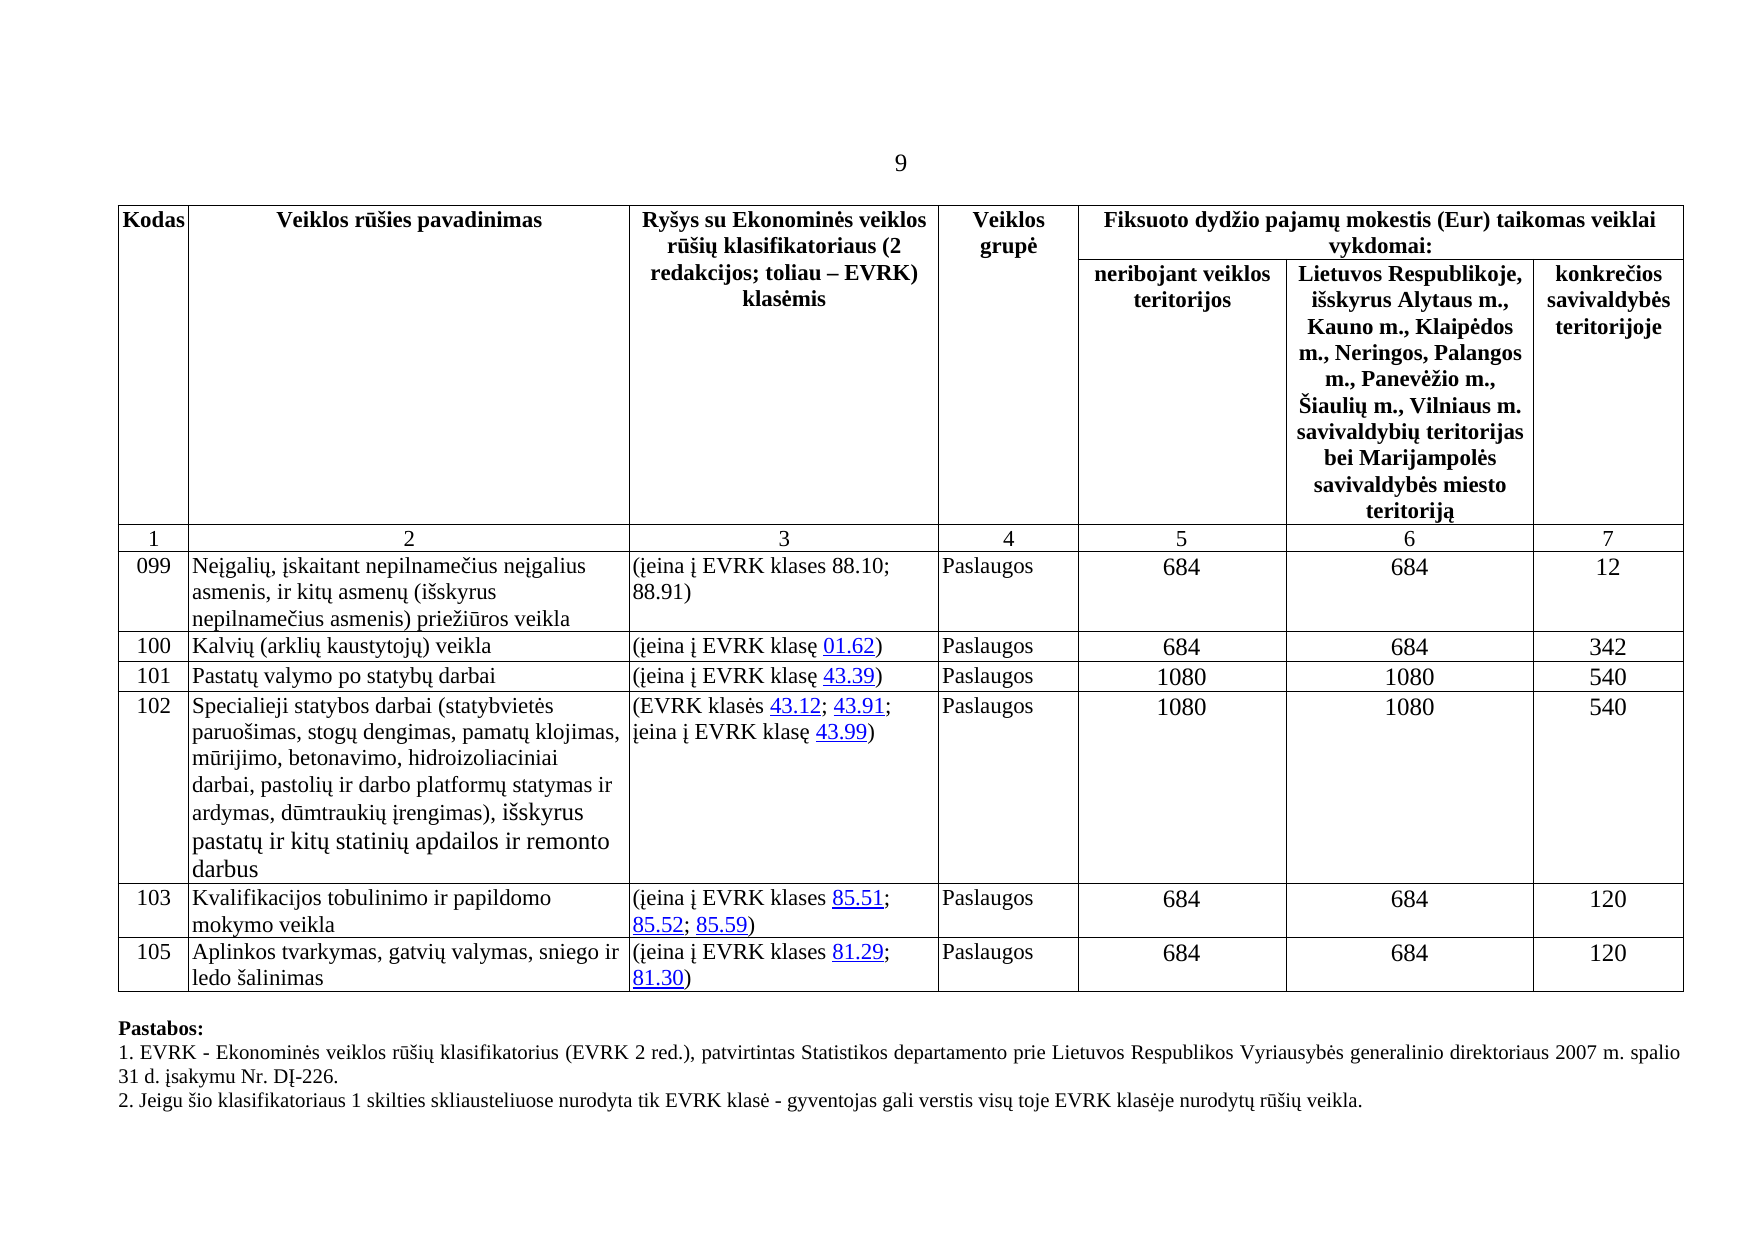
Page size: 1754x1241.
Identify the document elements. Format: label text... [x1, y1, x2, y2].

table_cell Lietuvos Respublikoje, išskyrus Alytaus m., Kauno m., Klaipėdos m., Neringos, Palangos m., Panevėžio m., Šiaulių m., Vilniaus m. savivaldybių teritorijas bei Marijampolės savivaldybės miesto teritoriją [1287, 260, 1533, 523]
table_cell 342 [1534, 632, 1683, 661]
table_cell Paslaugos [939, 692, 1078, 883]
table_cell 7 [1534, 525, 1683, 551]
table_cell neribojant veiklos teritorijos [1079, 260, 1286, 523]
text 1. EVRK - Ekonominės veiklos rūšių klasifikatorius (EVRK 2 red.), patvirtintas Statistikos departamento prie Lietuvos Respublikos Vyriausybės generalinio direktoriaus 2007 m. spalio 31 d. įsakymu Nr. DĮ-226. [118, 1040, 1683, 1088]
table_cell Aplinkos tvarkymas, gatvių valymas, sniego ir ledo šalinimas [189, 938, 629, 991]
table_cell 684 [1287, 552, 1533, 631]
table_cell 684 [1287, 632, 1533, 661]
table_cell 101 [119, 662, 188, 691]
table_cell Neįgalių, įskaitant nepilnamečius neįgalius asmenis, ir kitų asmenų (išskyrus nepilnamečius asmenis) priežiūros veikla [189, 552, 629, 631]
table_cell Paslaugos [939, 632, 1078, 661]
table_cell 4 [939, 525, 1078, 551]
table_cell 12 [1534, 552, 1683, 631]
table_cell 120 [1534, 938, 1683, 991]
table_cell 1 [119, 525, 188, 551]
table_cell (įeina į EVRK klasę 43.39) [630, 662, 938, 691]
table_cell Kvalifikacijos tobulinimo ir papildomo mokymo veikla [189, 884, 629, 937]
text 2. Jeigu šio klasifikatoriaus 1 skilties skliausteliuose nurodyta tik EVRK klasė - gyventojas gali verstis visų toje EVRK klasėje nurodytų rūšių veikla. [118, 1088, 1683, 1112]
table_cell 1080 [1079, 692, 1286, 883]
table_cell 120 [1534, 884, 1683, 937]
table_cell 684 [1079, 632, 1286, 661]
table_cell 1080 [1287, 662, 1533, 691]
table_header Veiklos grupė [939, 206, 1078, 523]
text Pastabos: [118, 1016, 1683, 1040]
table_cell Paslaugos [939, 938, 1078, 991]
table_cell 684 [1079, 938, 1286, 991]
table_cell (įeina į EVRK klases 85.51; 85.52; 85.59) [630, 884, 938, 937]
table_cell 684 [1287, 938, 1533, 991]
table_cell 3 [630, 525, 938, 551]
table_cell 684 [1287, 884, 1533, 937]
table_header Fiksuoto dydžio pajamų mokestis (Eur) taikomas veiklai vykdomai: [1079, 206, 1683, 259]
table_cell 6 [1287, 525, 1533, 551]
table_cell 1080 [1287, 692, 1533, 883]
table_cell 684 [1079, 552, 1286, 631]
table_cell 540 [1534, 692, 1683, 883]
table_cell 684 [1079, 884, 1286, 937]
table_header Kodas [119, 206, 188, 523]
table_cell 100 [119, 632, 188, 661]
table_cell konkrečios savivaldybės teritorijoje [1534, 260, 1683, 523]
table_cell Specialieji statybos darbai (statybvietės paruošimas, stogų dengimas, pamatų klojimas, mūrijimo, betonavimo, hidroizoliaciniai darbai, pastolių ir darbo platformų statymas ir ardymas, dūmtraukių įrengimas), išskyrus pastatų ir kitų statinių apdailos ir remonto darbus [189, 692, 629, 883]
table_cell Paslaugos [939, 662, 1078, 691]
table_cell Paslaugos [939, 552, 1078, 631]
table_cell 102 [119, 692, 188, 883]
table_cell 2 [189, 525, 629, 551]
table_header Veiklos rūšies pavadinimas [189, 206, 629, 523]
table_cell 540 [1534, 662, 1683, 691]
table_cell 1080 [1079, 662, 1286, 691]
table_cell 105 [119, 938, 188, 991]
table_cell Pastatų valymo po statybų darbai [189, 662, 629, 691]
table_cell (įeina į EVRK klases 81.29; 81.30) [630, 938, 938, 991]
table_cell (EVRK klasės 43.12; 43.91; įeina į EVRK klasę 43.99) [630, 692, 938, 883]
table_header Ryšys su Ekonominės veiklos rūšių klasifikatoriaus (2 redakcijos; toliau – EVRK) klasėmis [630, 206, 938, 523]
table_cell 103 [119, 884, 188, 937]
table_cell 5 [1079, 525, 1286, 551]
table_cell Paslaugos [939, 884, 1078, 937]
table_cell (įeina į EVRK klases 88.10; 88.91) [630, 552, 938, 631]
table_cell Kalvių (arklių kaustytojų) veikla [189, 632, 629, 661]
table_cell (įeina į EVRK klasę 01.62) [630, 632, 938, 661]
table_cell 099 [119, 552, 188, 631]
